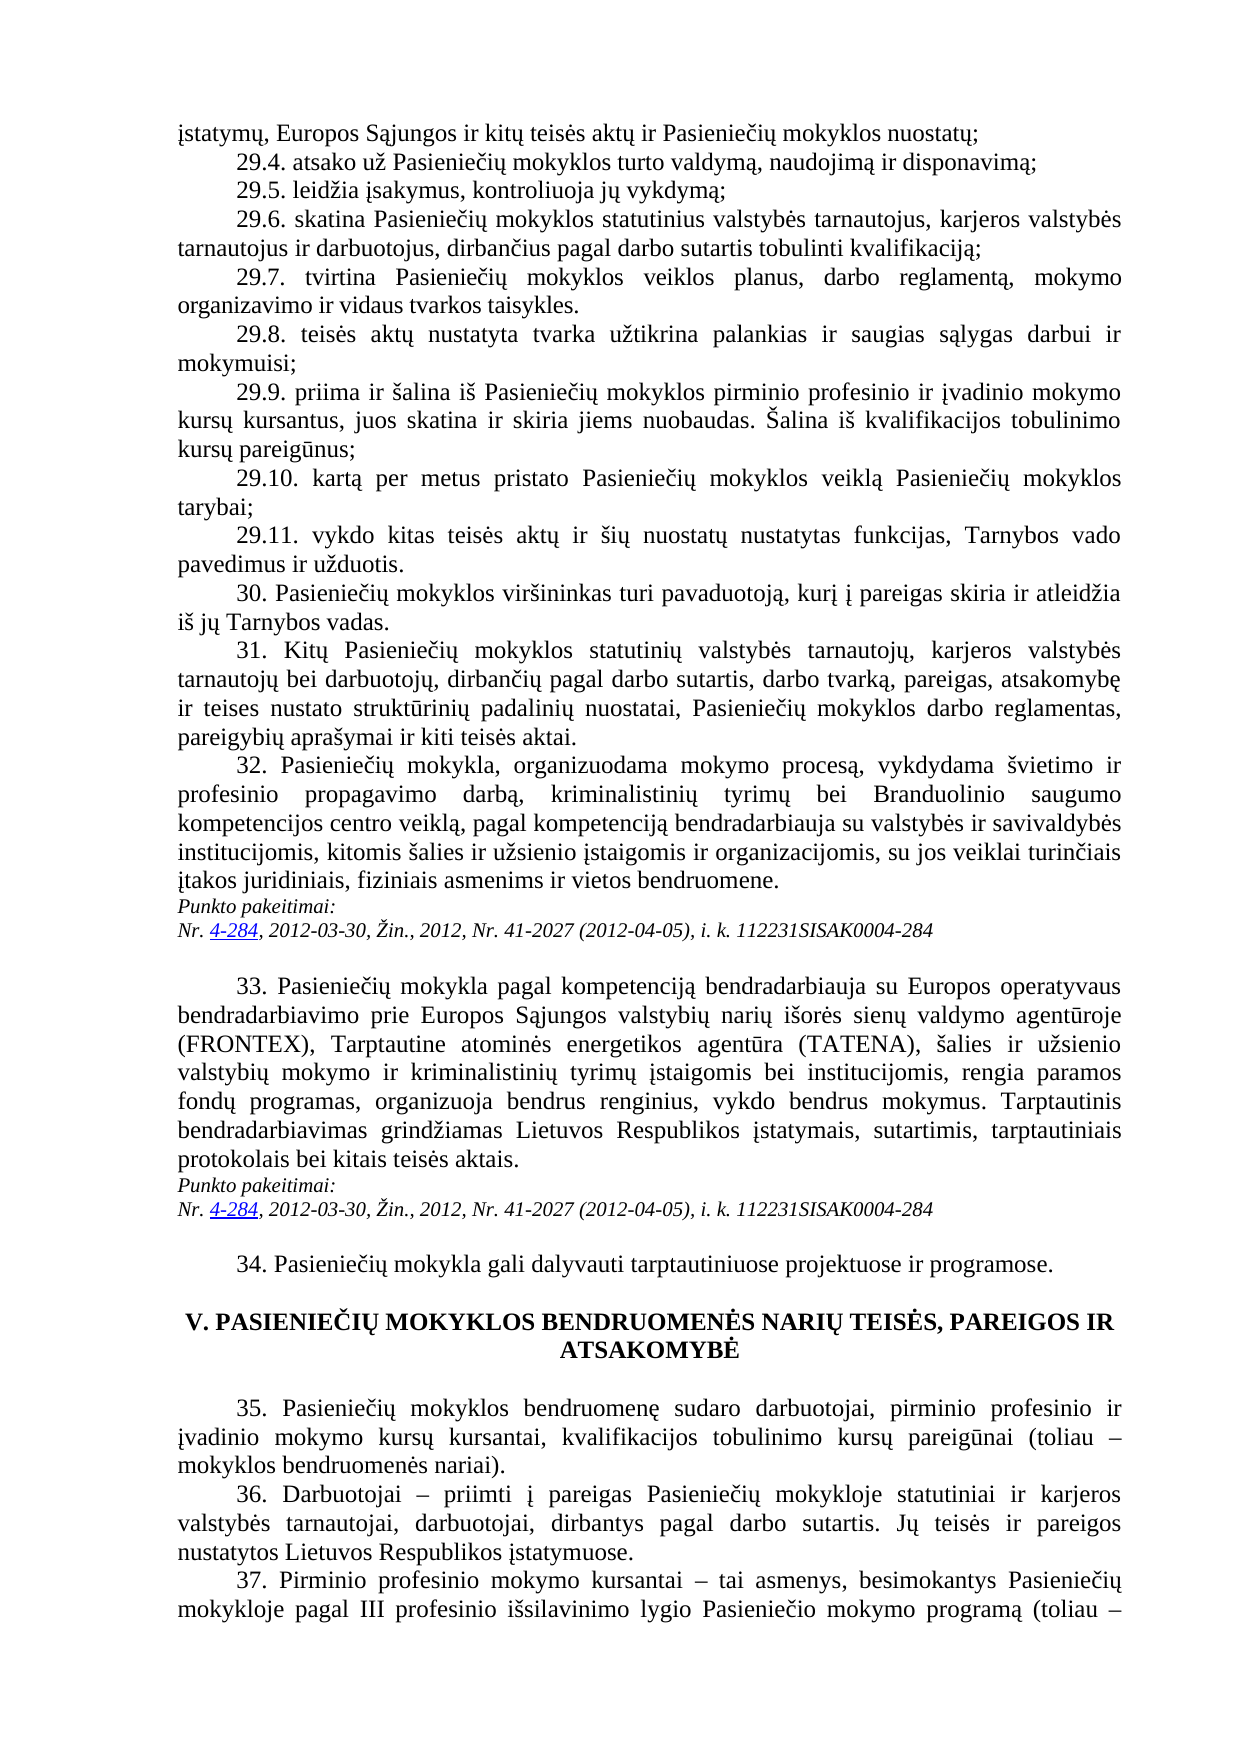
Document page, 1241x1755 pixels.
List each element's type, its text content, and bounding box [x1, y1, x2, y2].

text įstatymų, Europos Sąjungos ir kitų teisės aktų ir Pasieniečių mokyklos nuostatų; [177, 118, 1122, 147]
text 35. Pasieniečių mokyklos bendruomenę sudaro darbuotojai, pirminio profesinio ir įvadinio mokymo kursų kursantai, kvalifikacijos tobulinimo kursų pareigūnai (toliau – mokyklos bendruomenės nariai). [177, 1393, 1122, 1479]
text Punkto pakeitimai: [177, 1172, 1122, 1197]
text 30. Pasieniečių mokyklos viršininkas turi pavaduotoją, kurį į pareigas skiria ir atleidžia iš jų Tarnybos vadas. [177, 578, 1122, 636]
text 29.9. priima ir šalina iš Pasieniečių mokyklos pirminio profesinio ir įvadinio mokymo kursų kursantus, juos skatina ir skiria jiems nuobaudas. Šalina iš kvalifikacijos tobulinimo kursų pareigūnus; [177, 377, 1122, 463]
text 29.10. kartą per metus pristato Pasieniečių mokyklos veiklą Pasieniečių mokyklos tarybai; [177, 463, 1122, 521]
text 36. Darbuotojai – priimti į pareigas Pasieniečių mokykloje statutiniai ir karjeros valstybės tarnautojai, darbuotojai, dirbantys pagal darbo sutartis. Jų teisės ir pareigos nustatytos Lietuvos Respublikos įstatymuose. [177, 1479, 1122, 1566]
text 32. Pasieniečių mokykla, organizuodama mokymo procesą, vykdydama švietimo ir profesinio propagavimo darbą, kriminalistinių tyrimų bei Branduolinio saugumo kompetencijos centro veiklą, pagal kompetenciją bendradarbiauja su valstybės ir savivaldybės institucijomis, kitomis šalies ir užsienio įstaigomis ir organizacijomis, su jos veiklai turinčiais įtakos juridiniais, fiziniais asmenims ir vietos bendruomene. [177, 751, 1122, 894]
text 29.5. leidžia įsakymus, kontroliuoja jų vykdymą; [177, 176, 1122, 204]
text 34. Pasieniečių mokykla gali dalyvauti tarptautiniuose projektuose ir programose. [177, 1249, 1122, 1278]
text 31. Kitų Pasieniečių mokyklos statutinių valstybės tarnautojų, karjeros valstybės tarnautojų bei darbuotojų, dirbančių pagal darbo sutartis, darbo tvarką, pareigas, atsakomybę ir teises nustato struktūrinių padalinių nuostatai, Pasieniečių mokyklos darbo reglamentas, pareigybių aprašymai ir kiti teisės aktai. [177, 636, 1122, 751]
text Nr. 4-284, 2012-03-30, Žin., 2012, Nr. 41-2027 (2012-04-05), i. k. 112231SISAK0004-284 [177, 1197, 1122, 1221]
text 29.6. skatina Pasieniečių mokyklos statutinius valstybės tarnautojus, karjeros valstybės tarnautojus ir darbuotojus, dirbančius pagal darbo sutartis tobulinti kvalifikaciją; [177, 204, 1122, 262]
text 29.8. teisės aktų nustatyta tvarka užtikrina palankias ir saugias sąlygas darbui ir mokymuisi; [177, 319, 1122, 377]
text 29.4. atsako už Pasieniečių mokyklos turto valdymą, naudojimą ir disponavimą; [177, 147, 1122, 176]
text 33. Pasieniečių mokykla pagal kompetenciją bendradarbiauja su Europos operatyvaus bendradarbiavimo prie Europos Sąjungos valstybių narių išorės sienų valdymo agentūroje (FRONTEX), Tarptautine atominės energetikos agentūra (TATENA), šalies ir užsienio valstybių mokymo ir kriminalistinių tyrimų įstaigomis bei institucijomis, rengia paramos fondų programas, organizuoja bendrus renginius, vykdo bendrus mokymus. Tarptautinis bendradarbiavimas grindžiamas Lietuvos Respublikos įstatymais, sutartimis, tarptautiniais protokolais bei kitais teisės aktais. [177, 971, 1122, 1172]
text Nr. 4-284, 2012-03-30, Žin., 2012, Nr. 41-2027 (2012-04-05), i. k. 112231SISAK0004-284 [177, 918, 1122, 942]
text 29.11. vykdo kitas teisės aktų ir šių nuostatų nustatytas funkcijas, Tarnybos vado pavedimus ir užduotis. [177, 521, 1122, 578]
text 37. Pirminio profesinio mokymo kursantai – tai asmenys, besimokantys Pasieniečių mokykloje pagal III profesinio išsilavinimo lygio Pasieniečio mokymo programą (toliau – [177, 1566, 1122, 1623]
text V. Pasieniečių MOKYKLOS BENDRUOMENĖS NARIŲ TEISĖS, PAREIGOS IR ATSAKOMYBĖ [177, 1307, 1122, 1364]
text Punkto pakeitimai: [177, 894, 1122, 918]
text 29.7. tvirtina Pasieniečių mokyklos veiklos planus, darbo reglamentą, mokymo organizavimo ir vidaus tvarkos taisykles. [177, 262, 1122, 319]
